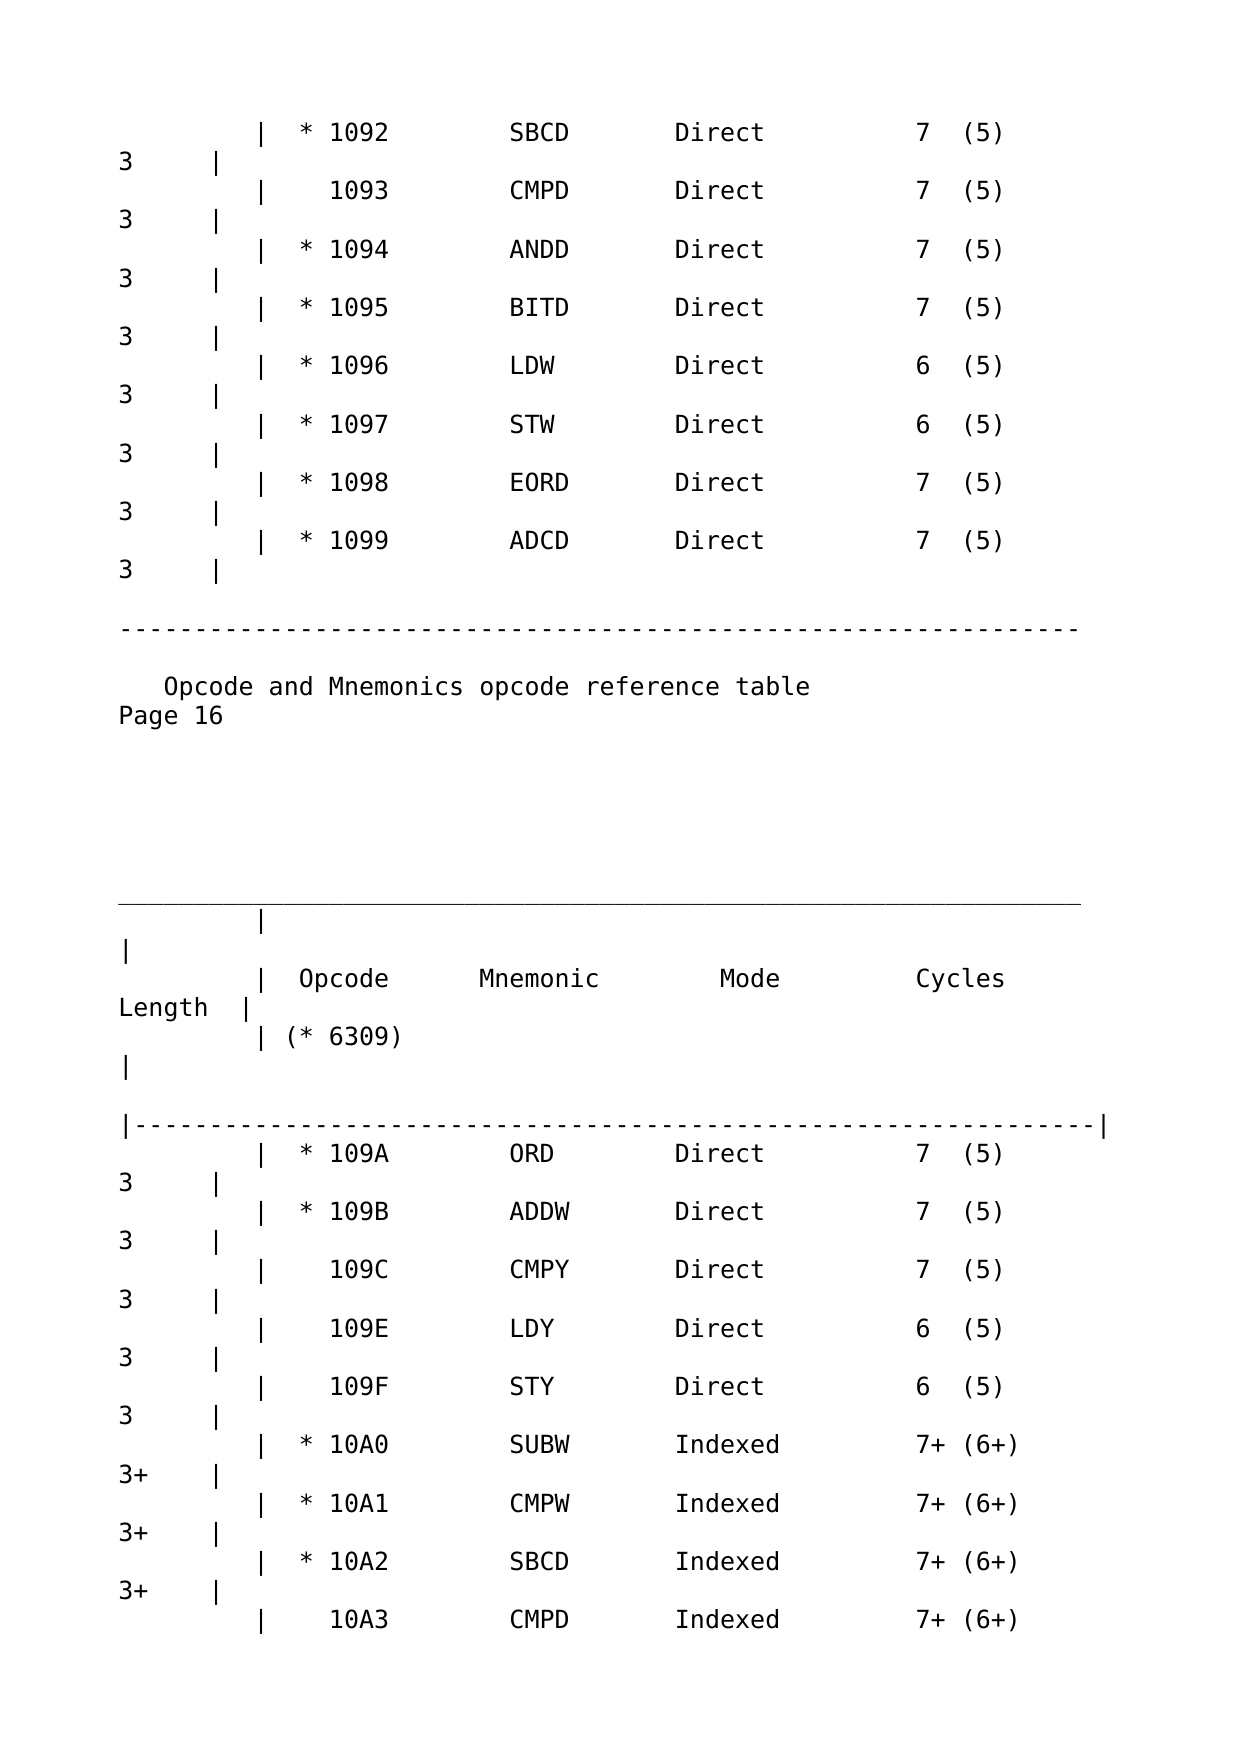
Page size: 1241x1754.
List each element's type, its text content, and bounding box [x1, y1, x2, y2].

text | * 1092 SBCD Direct 7 (5) 3 | | 1093 CMPD Direct 7 (5) 3 | | * 1094 ANDD Direct 7 (5) 3 | | * 1095 BITD Direct 7 (5) 3 | | * 1096 LDW Direct 6 (5) 3 | | * 1097 STW Direct 6 (5) 3 | | * 1098 EORD Direct 7 (5) 3 | | * 1099 ADCD Direct 7 (5) 3 | ---------------------------------------------------------------- Opcode and Mnemonics opcode reference table Page 16 ________________________________________________________________ | | | Opcode Mnemonic Mode Cycles Length | | (* 6309) | |----------------------------------------------------------------| | * 109A ORD Direct 7 (5) 3 | | * 109B ADDW Direct 7 (5) 3 | | 109C CMPY Direct 7 (5) 3 | | 109E LDY Direct 6 (5) 3 | | 109F STY Direct 6 (5) 3 | | * 10A0 SUBW Indexed 7+ (6+) 3+ | | * 10A1 CMPW Indexed 7+ (6+) 3+ | | * 10A2 SBCD Indexed 7+ (6+) 3+ | | 10A3 CMPD Indexed 7+ (6+) [118, 118, 1122, 1635]
